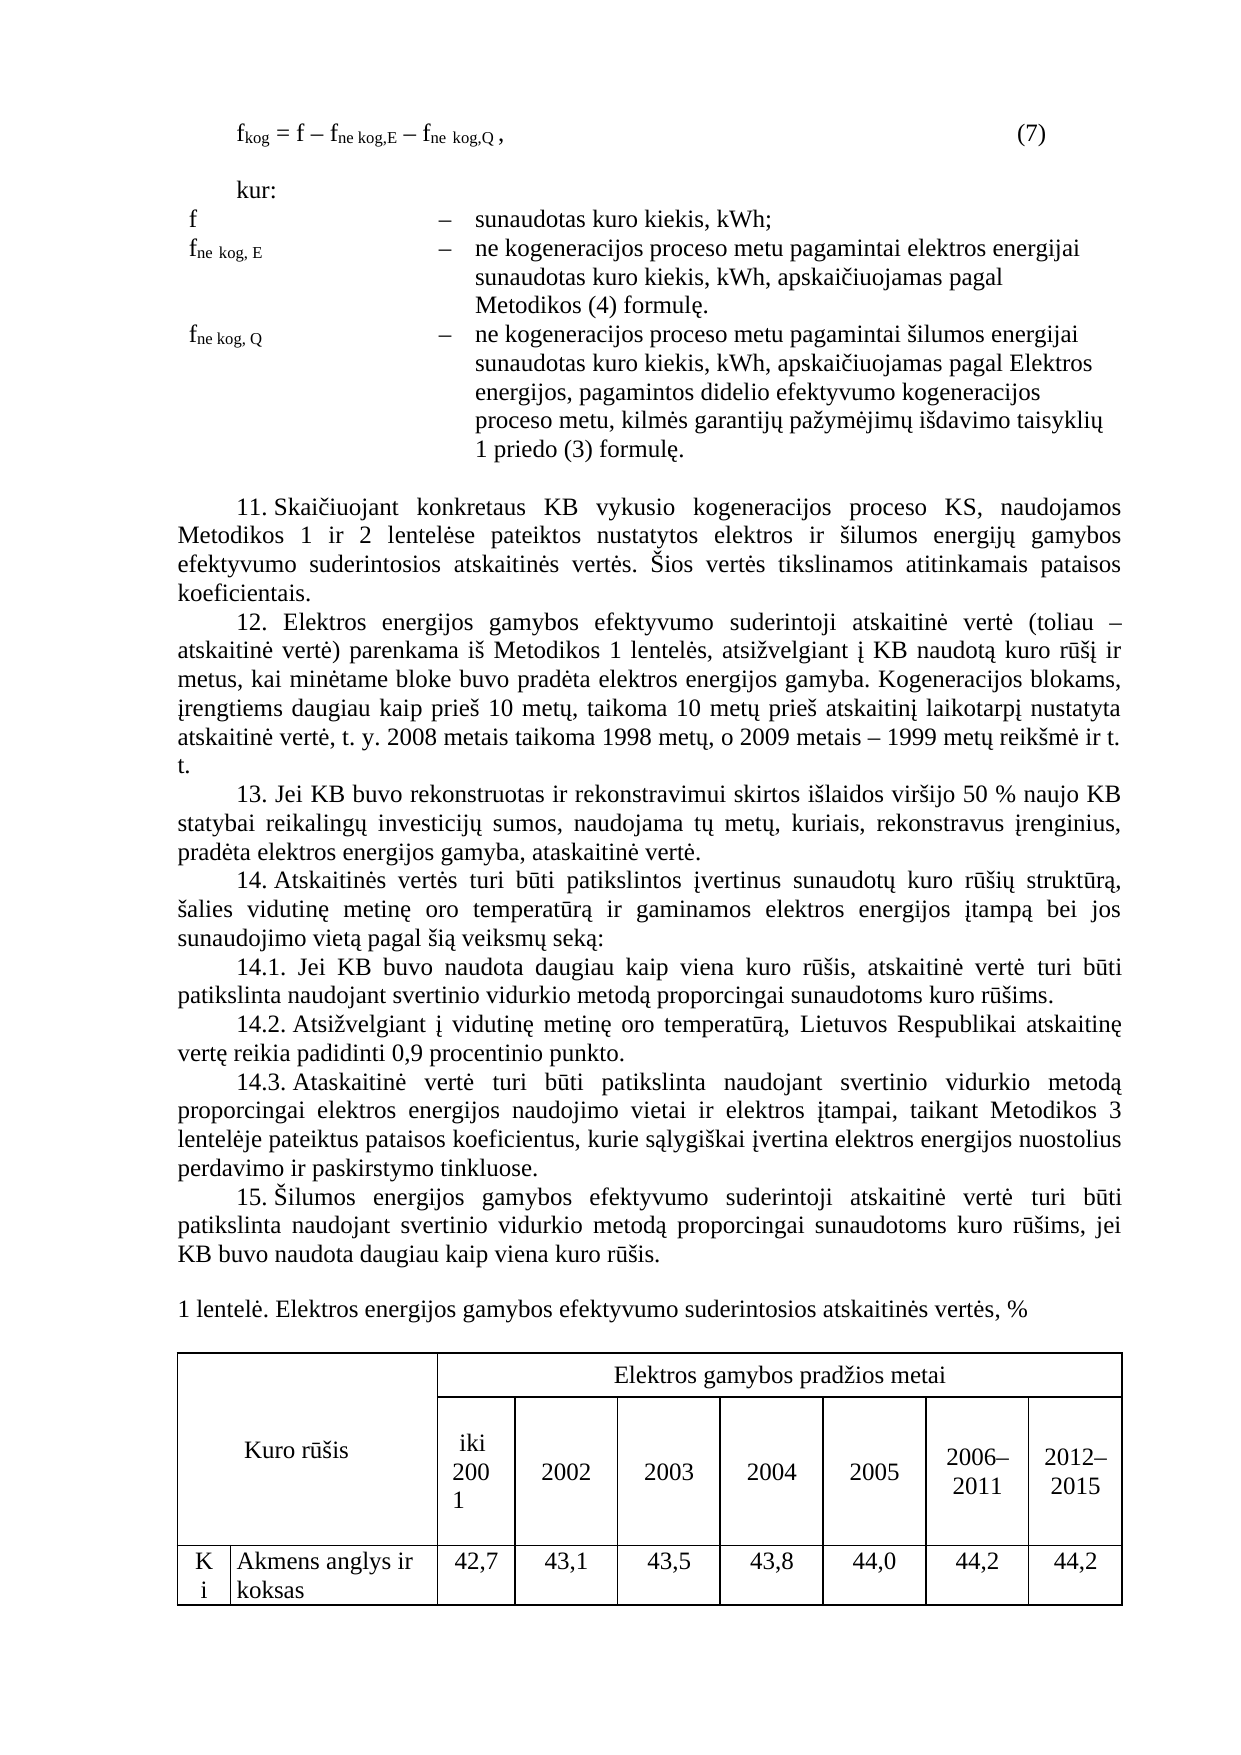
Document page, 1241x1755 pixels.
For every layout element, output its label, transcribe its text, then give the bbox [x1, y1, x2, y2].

table_header – [426, 204, 463, 233]
table_cell 2012–2015 [1029, 1398, 1121, 1545]
table_cell – [426, 233, 463, 319]
text 12. Elektros energijos gamybos efektyvumo suderintoji atskaitinė vertė (toliau – atskaitinė vertė) parenkama iš Metodikos 1 lentelės, atsižvelgiant į KB naudotą kuro rūšį ir metus, kai minėtame bloke buvo pradėta elektros energijos gamyba. Kogeneracijos blokams, įrengtiems daugiau kaip prieš 10 metų, taikoma 10 metų prieš atskaitinį laikotarpį nustatyta atskaitinė vertė, t. y. 2008 metais taikoma 1998 metų, o 2009 metais – 1999 metų reikšmė ir t. t. [177, 607, 1122, 779]
text 14. Atskaitinės vertės turi būti patikslintos įvertinus sunaudotų kuro rūšių struktūrą, šalies vidutinę metinę oro temperatūrą ir gaminamos elektros energijos įtampą bei jos sunaudojimo vietą pagal šią veiksmų seką: [177, 866, 1122, 952]
text kur: [177, 176, 1122, 204]
table_cell 2003 [618, 1398, 719, 1545]
table_cell Ki [178, 1546, 230, 1604]
table_cell 2002 [516, 1398, 617, 1545]
text 14.1. Jei KB buvo naudota daugiau kaip viena kuro rūšis, atskaitinė vertė turi būti patikslinta naudojant svertinio vidurkio metodą proporcingai sunaudotoms kuro rūšims. [177, 952, 1122, 1009]
table_cell fne kog, E [177, 233, 426, 319]
text fkog = f – fne kog,E – fne kog,Q , (7) [177, 118, 1122, 147]
table_header f [177, 204, 426, 233]
table_cell 44,2 [927, 1546, 1028, 1604]
text 14.2. Atsižvelgiant į vidutinę metinę oro temperatūrą, Lietuvos Respublikai atskaitinę vertę reikia padidinti 0,9 procentinio punkto. [177, 1009, 1122, 1067]
table_cell 2005 [824, 1398, 925, 1545]
table_cell 44,2 [1029, 1546, 1121, 1604]
table_cell 44,0 [824, 1546, 925, 1604]
table_cell iki 2001 [438, 1398, 514, 1545]
table_header sunaudotas kuro kiekis, kWh; [464, 204, 1122, 233]
table_cell 43,8 [721, 1546, 822, 1604]
text 15. Šilumos energijos gamybos efektyvumo suderintoji atskaitinė vertė turi būti patikslinta naudojant svertinio vidurkio metodą proporcingai sunaudotoms kuro rūšims, jei KB buvo naudota daugiau kaip viena kuro rūšis. [177, 1182, 1122, 1268]
text 13. Jei KB buvo rekonstruotas ir rekonstravimui skirtos išlaidos viršijo 50 % naujo KB statybai reikalingų investicijų sumos, naudojama tų metų, kuriais, rekonstravus įrenginius, pradėta elektros energijos gamyba, ataskaitinė vertė. [177, 779, 1122, 866]
table_cell 43,5 [618, 1546, 719, 1604]
table_cell Akmens anglys ir koksas [231, 1546, 437, 1604]
text 1 lentelė. Elektros energijos gamybos efektyvumo suderintosios atskaitinės vertės, % [177, 1294, 1122, 1323]
table_cell 42,7 [438, 1546, 514, 1604]
text 11. Skaičiuojant konkretaus KB vykusio kogeneracijos proceso KS, naudojamos Metodikos 1 ir 2 lentelėse pateiktos nustatytos elektros ir šilumos energijų gamybos efektyvumo suderintosios atskaitinės vertės. Šios vertės tikslinamos atitinkamais pataisos koeficientais. [177, 492, 1122, 607]
table_cell – [426, 319, 463, 463]
text 14.3. Ataskaitinė vertė turi būti patikslinta naudojant svertinio vidurkio metodą proporcingai elektros energijos naudojimo vietai ir elektros įtampai, taikant Metodikos 3 lentelėje pateiktus pataisos koeficientus, kurie sąlygiškai įvertina elektros energijos nuostolius perdavimo ir paskirstymo tinkluose. [177, 1067, 1122, 1182]
table_cell fne kog, Q [177, 319, 426, 463]
table_cell 43,1 [516, 1546, 617, 1604]
table_cell ne kogeneracijos proceso metu pagamintai elektros energijai sunaudotas kuro kiekis, kWh, apskaičiuojamas pagal Metodikos (4) formulę. [464, 233, 1122, 319]
table_cell 2006–2011 [927, 1398, 1028, 1545]
table_header Elektros gamybos pradžios metai [438, 1354, 1121, 1396]
table_cell ne kogeneracijos proceso metu pagamintai šilumos energijai sunaudotas kuro kiekis, kWh, apskaičiuojamas pagal Elektros energijos, pagamintos didelio efektyvumo kogeneracijos proceso metu, kilmės garantijų pažymėjimų išdavimo taisyklių 1 priedo (3) formulę. [464, 319, 1122, 463]
table_header Kuro rūšis [178, 1354, 437, 1545]
table_cell 2004 [721, 1398, 822, 1545]
